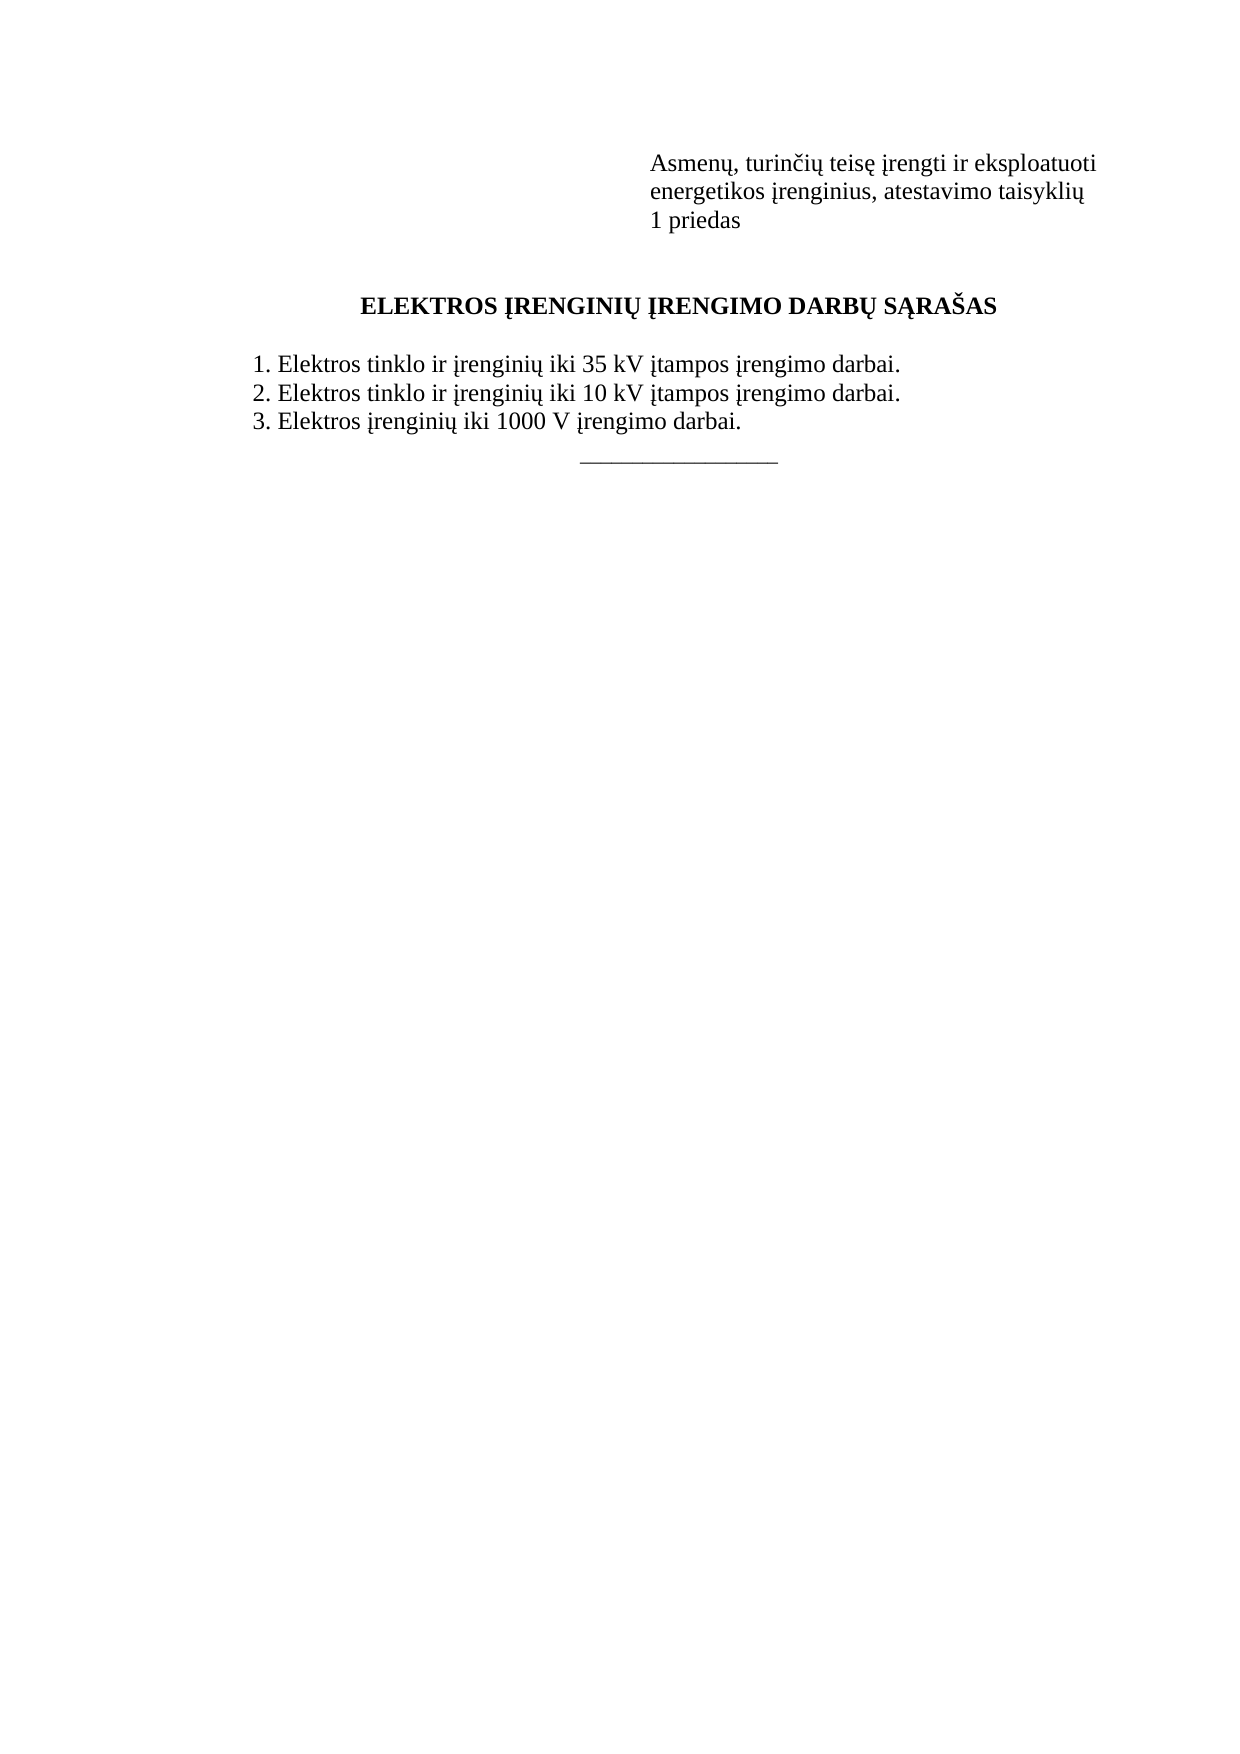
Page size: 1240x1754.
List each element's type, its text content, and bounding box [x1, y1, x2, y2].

text 1. Elektros tinklo ir įrenginių iki 35 kV įtampos įrengimo darbai. [177, 349, 1181, 378]
text 1 priedas [649, 205, 1181, 234]
text 2. Elektros tinklo ir įrenginių iki 10 kV įtampos įrengimo darbai. [177, 378, 1181, 406]
text ELEKTROS ĮRENGINIŲ ĮRENGIMO DARBŲ SĄRAŠAS [177, 291, 1181, 320]
text ___________________ [177, 435, 1181, 466]
text 3. Elektros įrenginių iki 1000 V įrengimo darbai. [177, 406, 1181, 435]
text Asmenų, turinčių teisę įrengti ir eksploatuoti energetikos įrenginius, atestavimo taisyklių [649, 148, 1181, 205]
